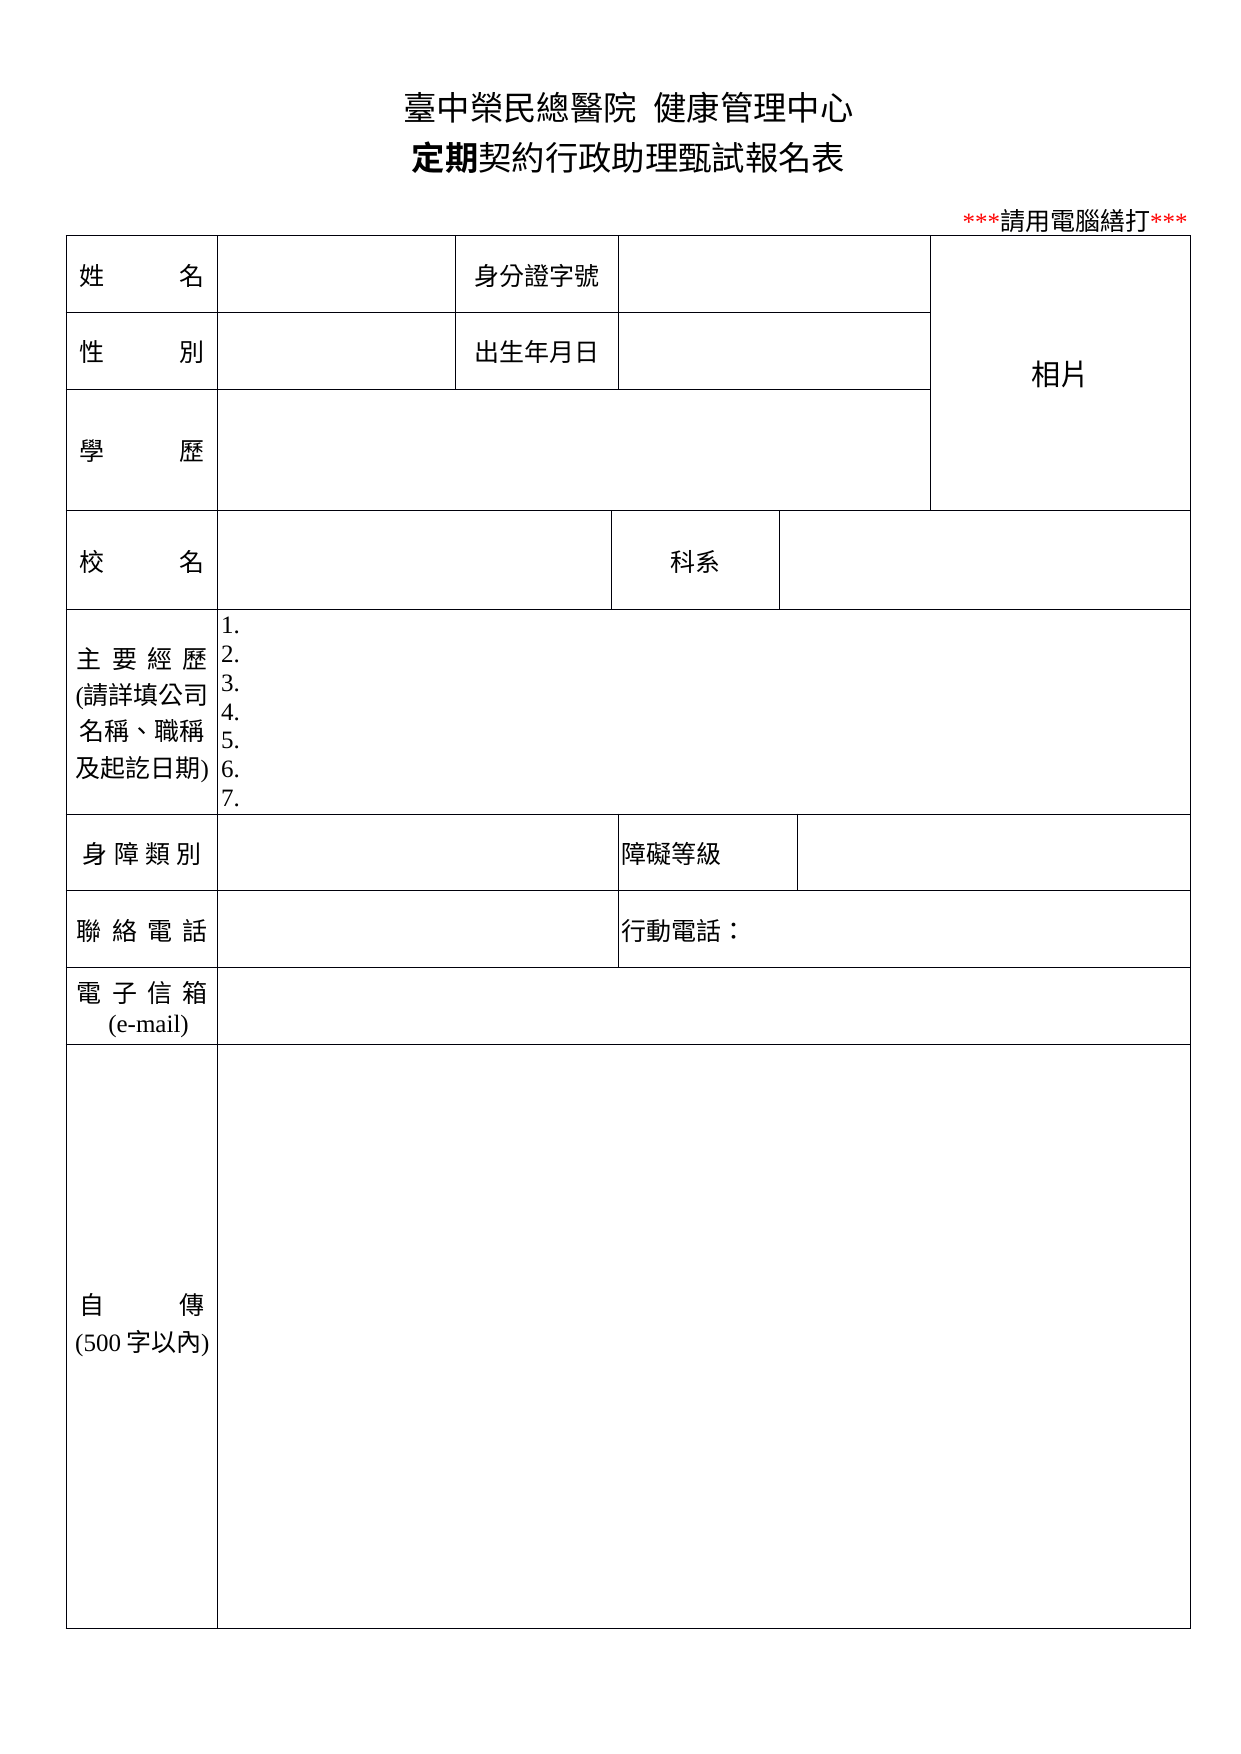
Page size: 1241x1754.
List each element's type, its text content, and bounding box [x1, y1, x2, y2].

table_cell [218, 390, 930, 510]
table_cell 出生年月日 [456, 313, 618, 389]
table_cell [218, 511, 611, 609]
table_cell [218, 815, 618, 890]
table_cell 1. 2. 3. 4. 5. 6. 7. [218, 610, 1190, 813]
table_cell [798, 815, 1190, 890]
table_cell [619, 236, 930, 312]
table_cell 校 名 [67, 511, 217, 609]
table_cell 相片 [931, 236, 1190, 510]
table_cell [218, 236, 455, 312]
table_cell [218, 1045, 1190, 1628]
table_cell 聯 絡 電 話 [67, 891, 217, 967]
table_cell [218, 968, 1190, 1044]
table_cell 科系 [612, 511, 779, 609]
table_cell [619, 313, 930, 389]
table_cell 身障類別 [67, 815, 217, 890]
table_cell 行動電話： [619, 891, 1190, 967]
table_cell 姓 名 [67, 236, 217, 312]
table_cell [218, 891, 618, 967]
table_header 臺中榮民總醫院 健康管理中心 定期契約行政助理甄試報名表 ***請用電腦繕打*** [66, 96, 1190, 235]
table_cell 身分證字號 [456, 236, 618, 312]
table_cell [218, 313, 455, 389]
table_cell 障礙等級 [619, 815, 797, 890]
table_cell 性 別 [67, 313, 217, 389]
table_cell 主 要 經 歷 (請詳填公司名稱、職稱及起訖日期) [67, 610, 217, 813]
table_cell 學 歷 [67, 390, 217, 510]
table_cell [780, 511, 1190, 609]
table_cell 自 傳(500字以內) [67, 1045, 217, 1628]
table_cell 電 子 信 箱 (e-mail) [67, 968, 217, 1044]
